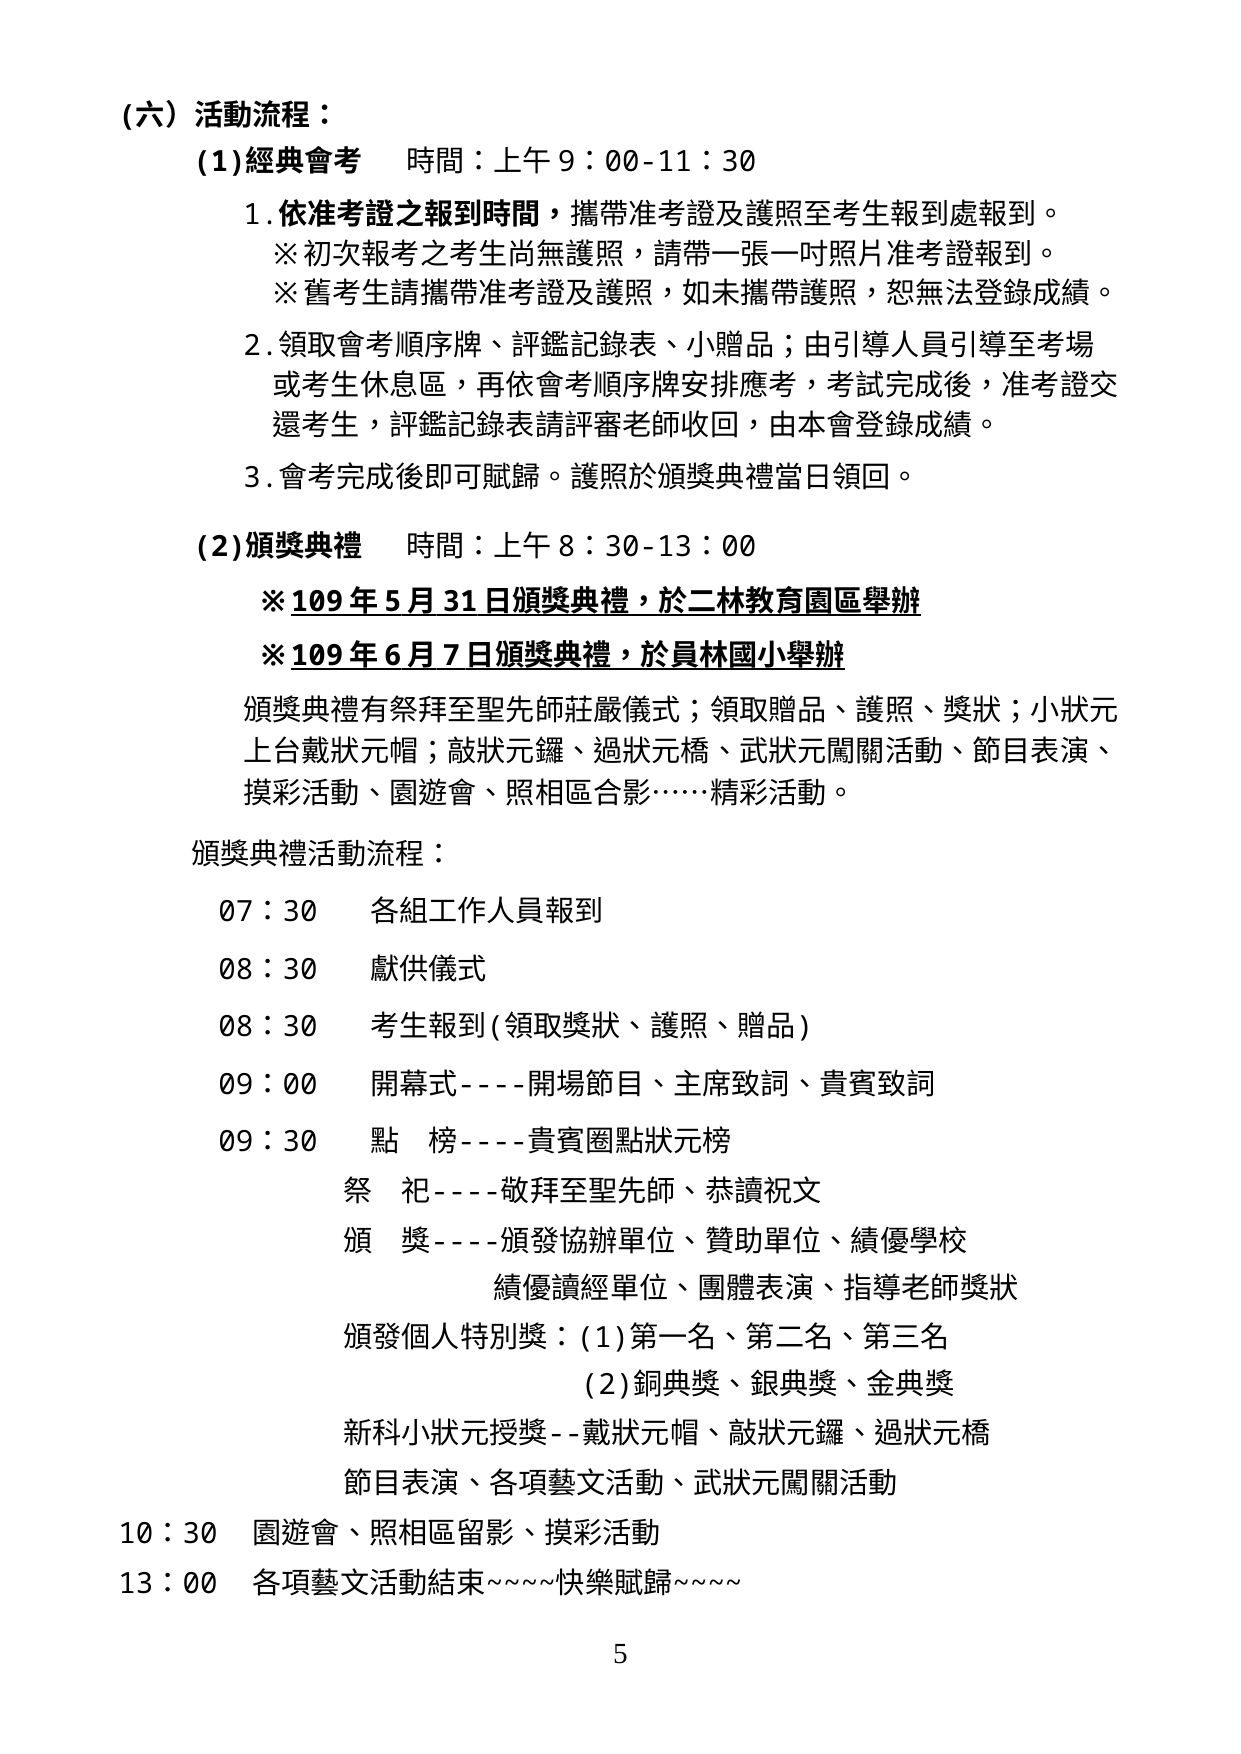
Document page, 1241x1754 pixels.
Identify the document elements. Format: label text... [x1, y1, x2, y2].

text 10：30 園遊會、照相區留影、摸彩活動 [118, 1503, 1122, 1553]
text 09：30 點 榜----貴賓圈點狀元榜 [218, 1112, 1122, 1162]
text 08：30 考生報到(領取獎狀、護照、贈品) [218, 997, 1122, 1047]
text 09：00 開幕式----開場節目、主席致詞、貴賓致詞 [218, 1054, 1122, 1104]
text 頒 獎----頒發協辦單位、贊助單位、績優學校 [343, 1212, 1122, 1262]
text ※109年5月31日頒獎典禮，於二林教育園區舉辦 [256, 578, 1122, 620]
text 2.領取會考順序牌、評鑑記錄表、小贈品；由引導人員引導至考場或考生休息區，再依會考順序牌安排應考，考試完成後，准考證交還考生，評鑑記錄表請評審老師收回，由本會登錄成績。 [243, 324, 1122, 443]
text 頒獎典禮活動流程： [118, 824, 1166, 874]
text 3.會考完成後即可賦歸。護照於頒獎典禮當日領回。 [243, 455, 1122, 495]
text 節目表演、各項藝文活動、武狀元闖關活動 [343, 1453, 1122, 1503]
text ※初次報考之考生尚無護照，請帶一張一吋照片准考證報到。 [268, 232, 1122, 272]
text 頒發個人特別獎：(1)第一名、第二名、第三名 [343, 1307, 1122, 1357]
text 頒獎典禮有祭拜至聖先師莊嚴儀式；領取贈品、護照、獎狀；小狀元上台戴狀元帽；敲狀元鑼、過狀元橋、武狀元闖關活動、節目表演、摸彩活動、園遊會、照相區合影……精彩活動。 [243, 687, 1122, 812]
text ※舊考生請攜帶准考證及護照，如未攜帶護照，恕無法登錄成績。 [268, 272, 1122, 312]
text 08：30 獻供儀式 [218, 939, 1122, 989]
text 績優讀經單位、團體表演、指導老師獎狀 [493, 1262, 1122, 1307]
text (1)經典會考 時間：上午9：00-11：30 [193, 134, 1122, 180]
text 1.依准考證之報到時間，攜帶准考證及護照至考生報到處報到。 [243, 193, 1122, 232]
text (2)頒獎典禮 時間：上午8：30-13：00 [193, 520, 1122, 566]
text 新科小狀元授獎--戴狀元帽、敲狀元鑼、過狀元橋 [343, 1403, 1122, 1453]
text (2)銅典獎、銀典獎、金典獎 [581, 1357, 1122, 1403]
text 07：30 各組工作人員報到 [218, 882, 1122, 932]
text ※109年6月7日頒獎典禮，於員林國小舉辦 [256, 632, 1122, 674]
text (六）活動流程： [118, 89, 1166, 134]
text 13：00 各項藝文活動結束~~~~快樂賦歸~~~~ [118, 1553, 1122, 1603]
text 祭 祀----敬拜至聖先師、恭讀祝文 [343, 1162, 1122, 1212]
